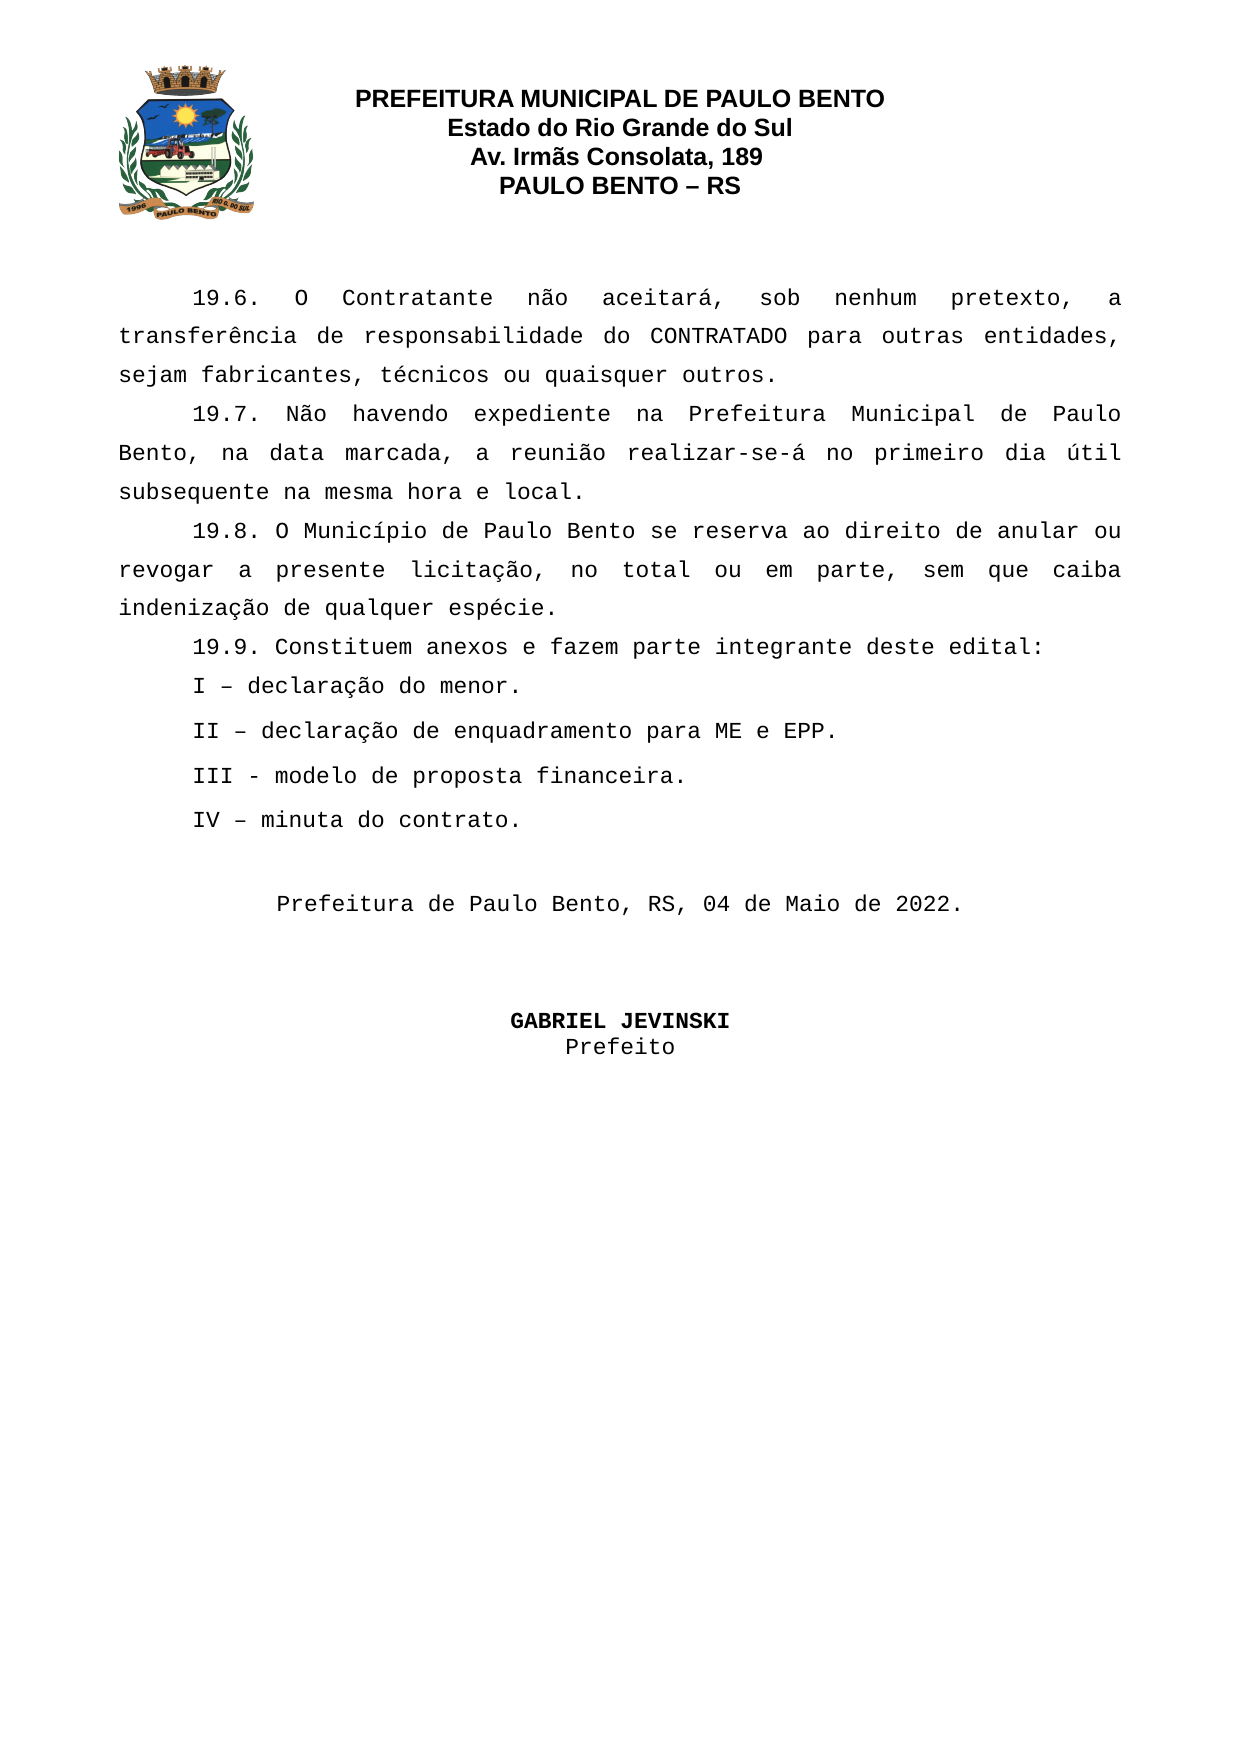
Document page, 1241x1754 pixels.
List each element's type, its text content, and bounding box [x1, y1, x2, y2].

text Prefeitura de Paulo Bento, RS, 04 de Maio de 2022. [118, 892, 1122, 918]
text 19.6. O Contratante não aceitará, sob nenhum pretexto, a transferência de responsabilidade do CONTRATADO para outras entidades, sejam fabricantes, técnicos ou quaisquer outros. [118, 286, 1122, 389]
text 19.9. Constituem anexos e fazem parte integrante deste edital: [118, 636, 1122, 662]
text III - modelo de proposta financeira. [118, 764, 1122, 790]
text GABRIEL JEVINSKI [118, 1009, 1122, 1035]
text 19.8. O Município de Paulo Bento se reserva ao direito de anular ou revogar a presente licitação, no total ou em parte, sem que caiba indenização de qualquer espécie. [118, 519, 1122, 623]
text I – declaração do menor. [118, 674, 1122, 700]
text II – declaração de enquadramento para ME e EPP. [118, 719, 1122, 745]
text Prefeito [118, 1035, 1122, 1061]
picture [118, 65, 254, 220]
text 19.7. Não havendo expediente na Prefeitura Municipal de Paulo Bento, na data marcada, a reunião realizar-se-á no primeiro dia útil subsequente na mesma hora e local. [118, 402, 1122, 506]
text IV – minuta do contrato. [118, 809, 1122, 835]
